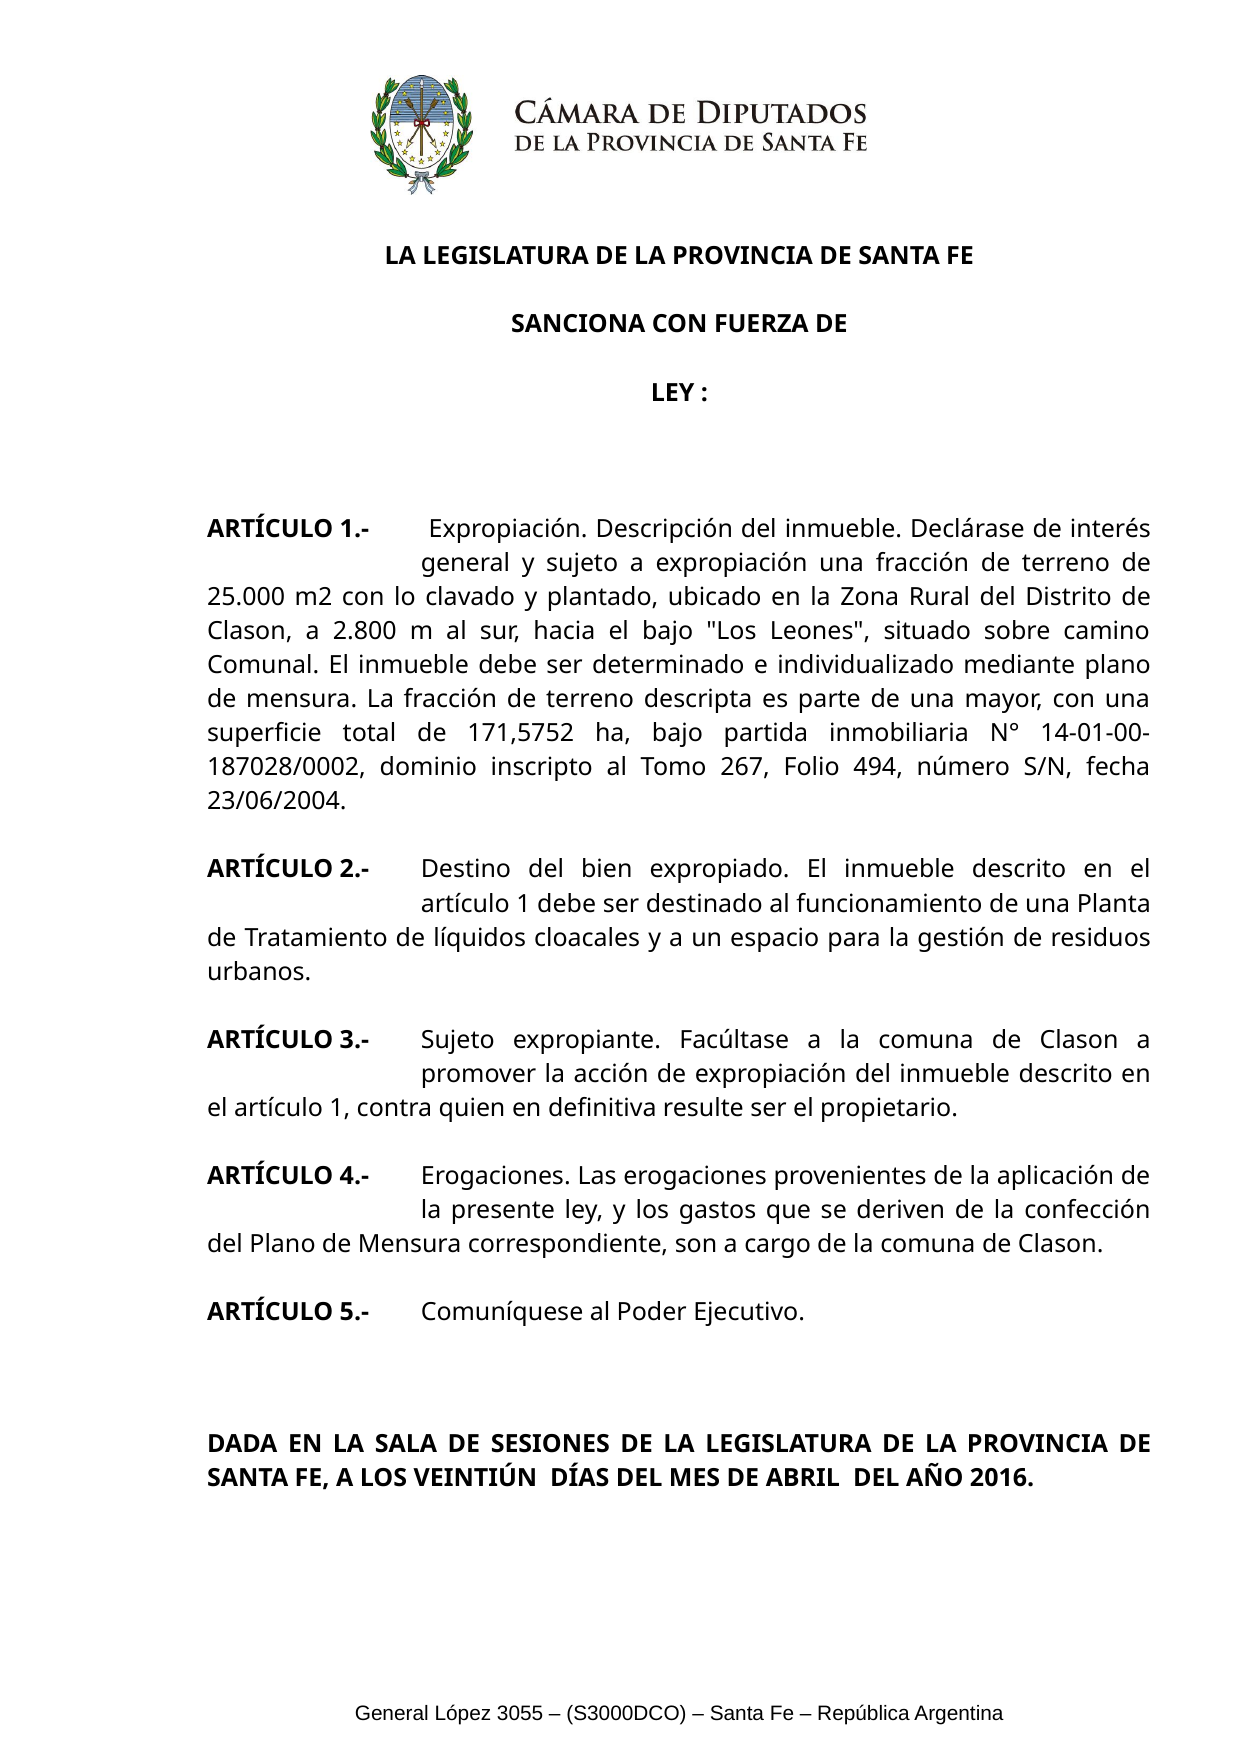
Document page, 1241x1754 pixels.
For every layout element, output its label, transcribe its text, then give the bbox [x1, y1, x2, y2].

text Expropiación. Descripción del inmueble. Declárase de interés general y sujeto a expropiación una fracción de terreno de 25.000 m2 con lo clavado y plantado, ubicado en la Zona Rural del Distrito de Clason, a 2.800 m al sur, hacia el bajo "Los Leones", situado sobre camino Comunal. El inmueble debe ser determinado e individualizado mediante plano de mensura. La fracción de terreno descripta es parte de una mayor, con una superficie total de 171,5752 ha, bajo partida inmobiliaria N° 14-01-00-187028/0002, dominio inscripto al Tomo 267, Folio 494, número S/N, fecha 23/06/2004. [207, 511, 1152, 817]
picture [370, 75, 867, 199]
table_header ARTÍCULO 3.- [207, 1021, 421, 1072]
text Destino del bien expropiado. El inmueble descrito en el artículo 1 debe ser destinado al funcionamiento de una Planta de Tratamiento de líquidos cloacales y a un espacio para la gestión de residuos urbanos. [207, 851, 1152, 987]
text SANCIONA CON FUERZA DE [207, 306, 1152, 340]
table_header ARTÍCULO 1.- [207, 511, 421, 561]
text LA LEGISLATURA DE LA PROVINCIA DE SANTA FE [207, 238, 1152, 272]
text Sujeto expropiante. Facúltase a la comuna de Clason a promover la acción de expropiación del inmueble descrito en el artículo 1, contra quien en definitiva resulte ser el propietario. [207, 1021, 1152, 1124]
text Comuníquese al Poder Ejecutivo. [421, 1294, 1152, 1328]
table_header ARTÍCULO 4.- [207, 1158, 421, 1208]
text DADA EN LA SALA DE SESIONES DE LA LEGISLATURA DE LA PROVINCIA DE SANTA FE, A LOS VEINTIÚN DÍAS DEL MES DE ABRIL DEL AÑO 2016. [207, 1426, 1152, 1494]
text Erogaciones. Las erogaciones provenientes de la aplicación de la presente ley, y los gastos que se deriven de la confección del Plano de Mensura correspondiente, son a cargo de la comuna de Clason. [207, 1158, 1152, 1260]
text LEY : [207, 374, 1152, 408]
table_header ARTÍCULO 5.- [207, 1294, 421, 1344]
table_header ARTÍCULO 2.- [207, 851, 421, 901]
